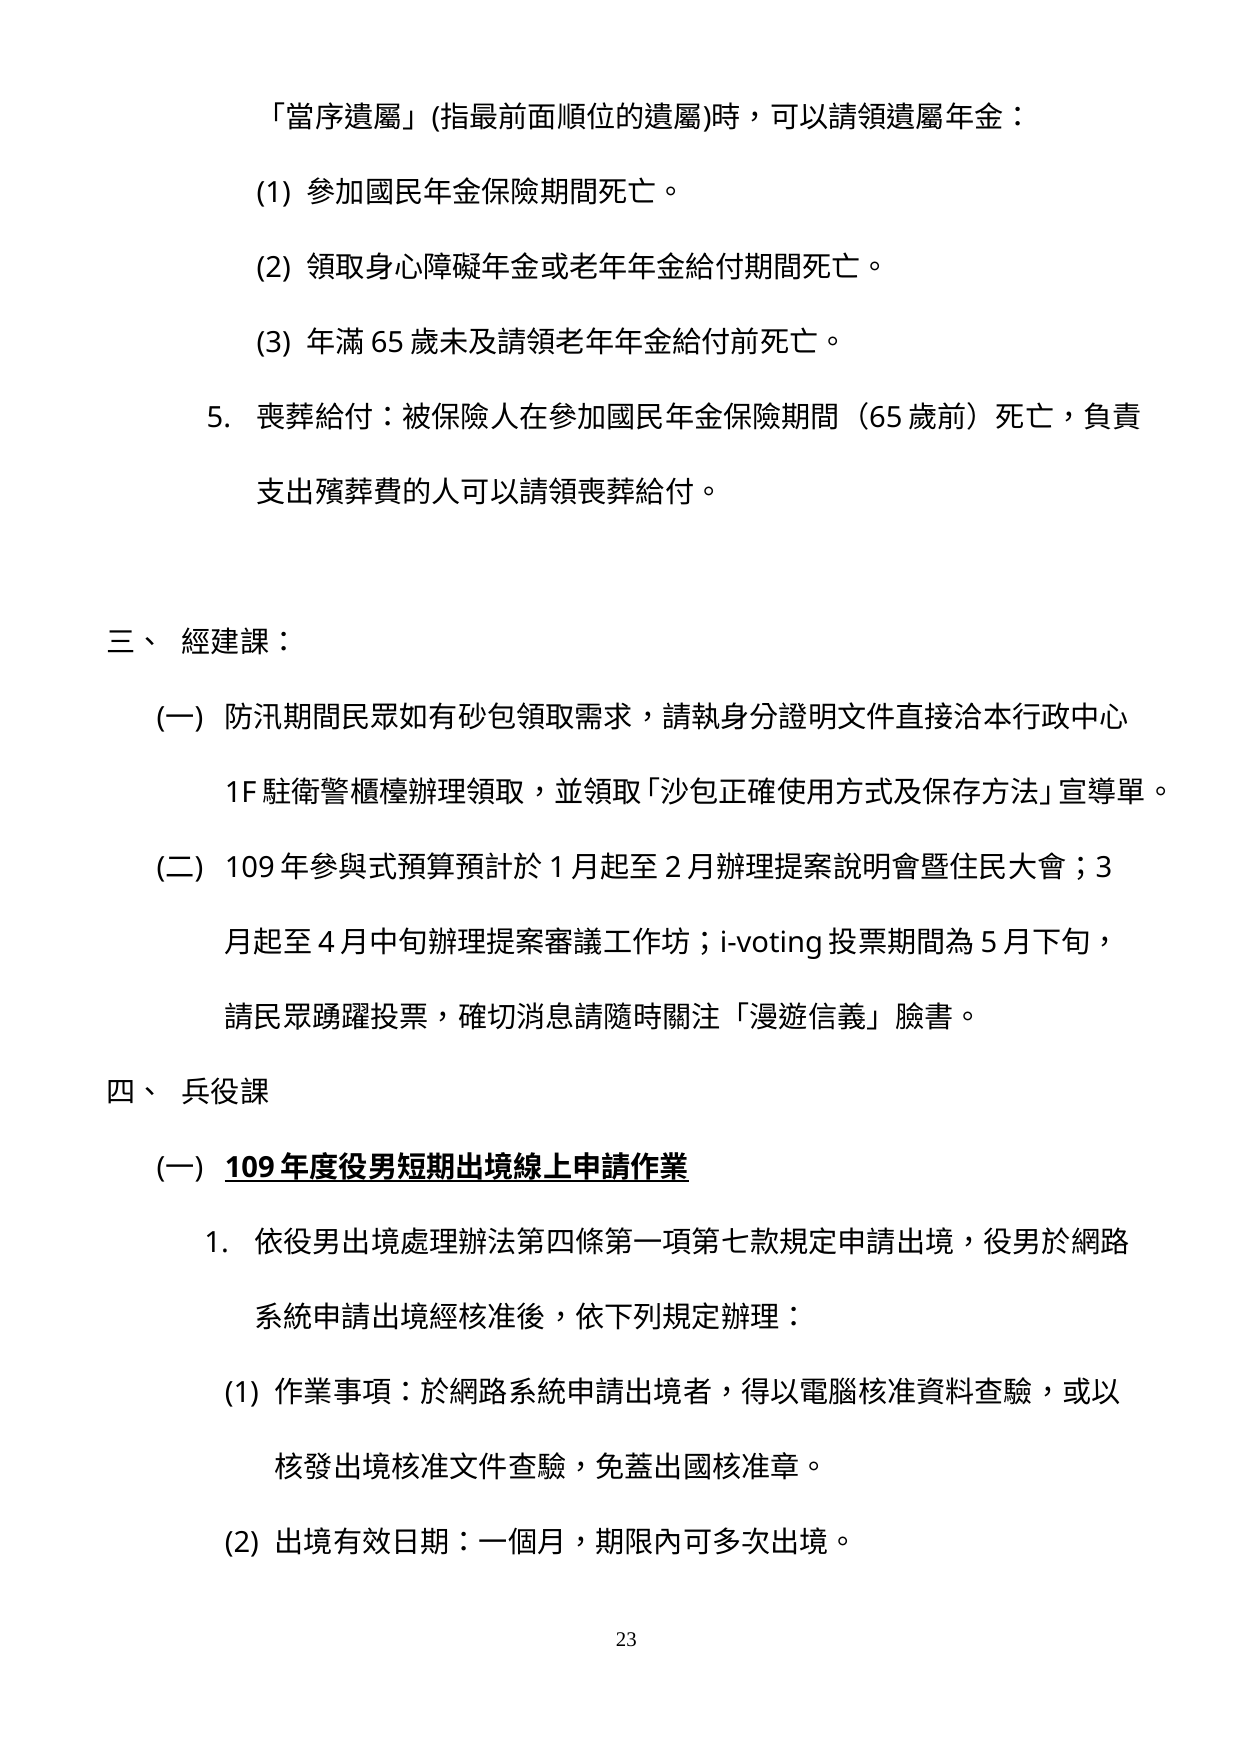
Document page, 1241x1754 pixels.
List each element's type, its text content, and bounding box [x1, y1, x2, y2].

list 109年度役男短期出境線上申請作業 [156, 1127, 1146, 1202]
list 作業事項：於網路系統申請出境者，得以電腦核准資料查驗，或以核發出境核准文件查驗，免蓋出國核准章。 [224, 1352, 1146, 1502]
list 年滿65歲未及請領老年年金給付前死亡。 [256, 302, 1146, 377]
list 經建課： [106, 602, 1146, 677]
list 「當序遺屬」(指最前面順位的遺屬)時，可以請領遺屬年金： [206, 77, 1146, 152]
list 領取身心障礙年金或老年年金給付期間死亡。 [256, 227, 1146, 302]
list 防汛期間民眾如有砂包領取需求，請執身分證明文件直接洽本行政中心1F駐衛警櫃檯辦理領取，並領取「沙包正確使用方式及保存方法」宣導單。 [156, 677, 1146, 827]
list 喪葬給付：被保險人在參加國民年金保險期間（65歲前）死亡，負責支出殯葬費的人可以請領喪葬給付。 [206, 377, 1146, 527]
list 兵役課 [106, 1052, 1146, 1127]
list 參加國民年金保險期間死亡。 [256, 152, 1146, 227]
list 出境有效日期：一個月，期限內可多次出境。 [224, 1502, 1146, 1577]
list 依役男出境處理辦法第四條第一項第七款規定申請出境，役男於網路系統申請出境經核准後，依下列規定辦理： [204, 1202, 1146, 1352]
list 109年參與式預算預計於1月起至2月辦理提案說明會暨住民大會；3月起至4月中旬辦理提案審議工作坊；i-voting投票期間為5月下旬，請民眾踴躍投票，確切消息請隨時關注「漫遊信義」臉書。 [156, 827, 1146, 1052]
